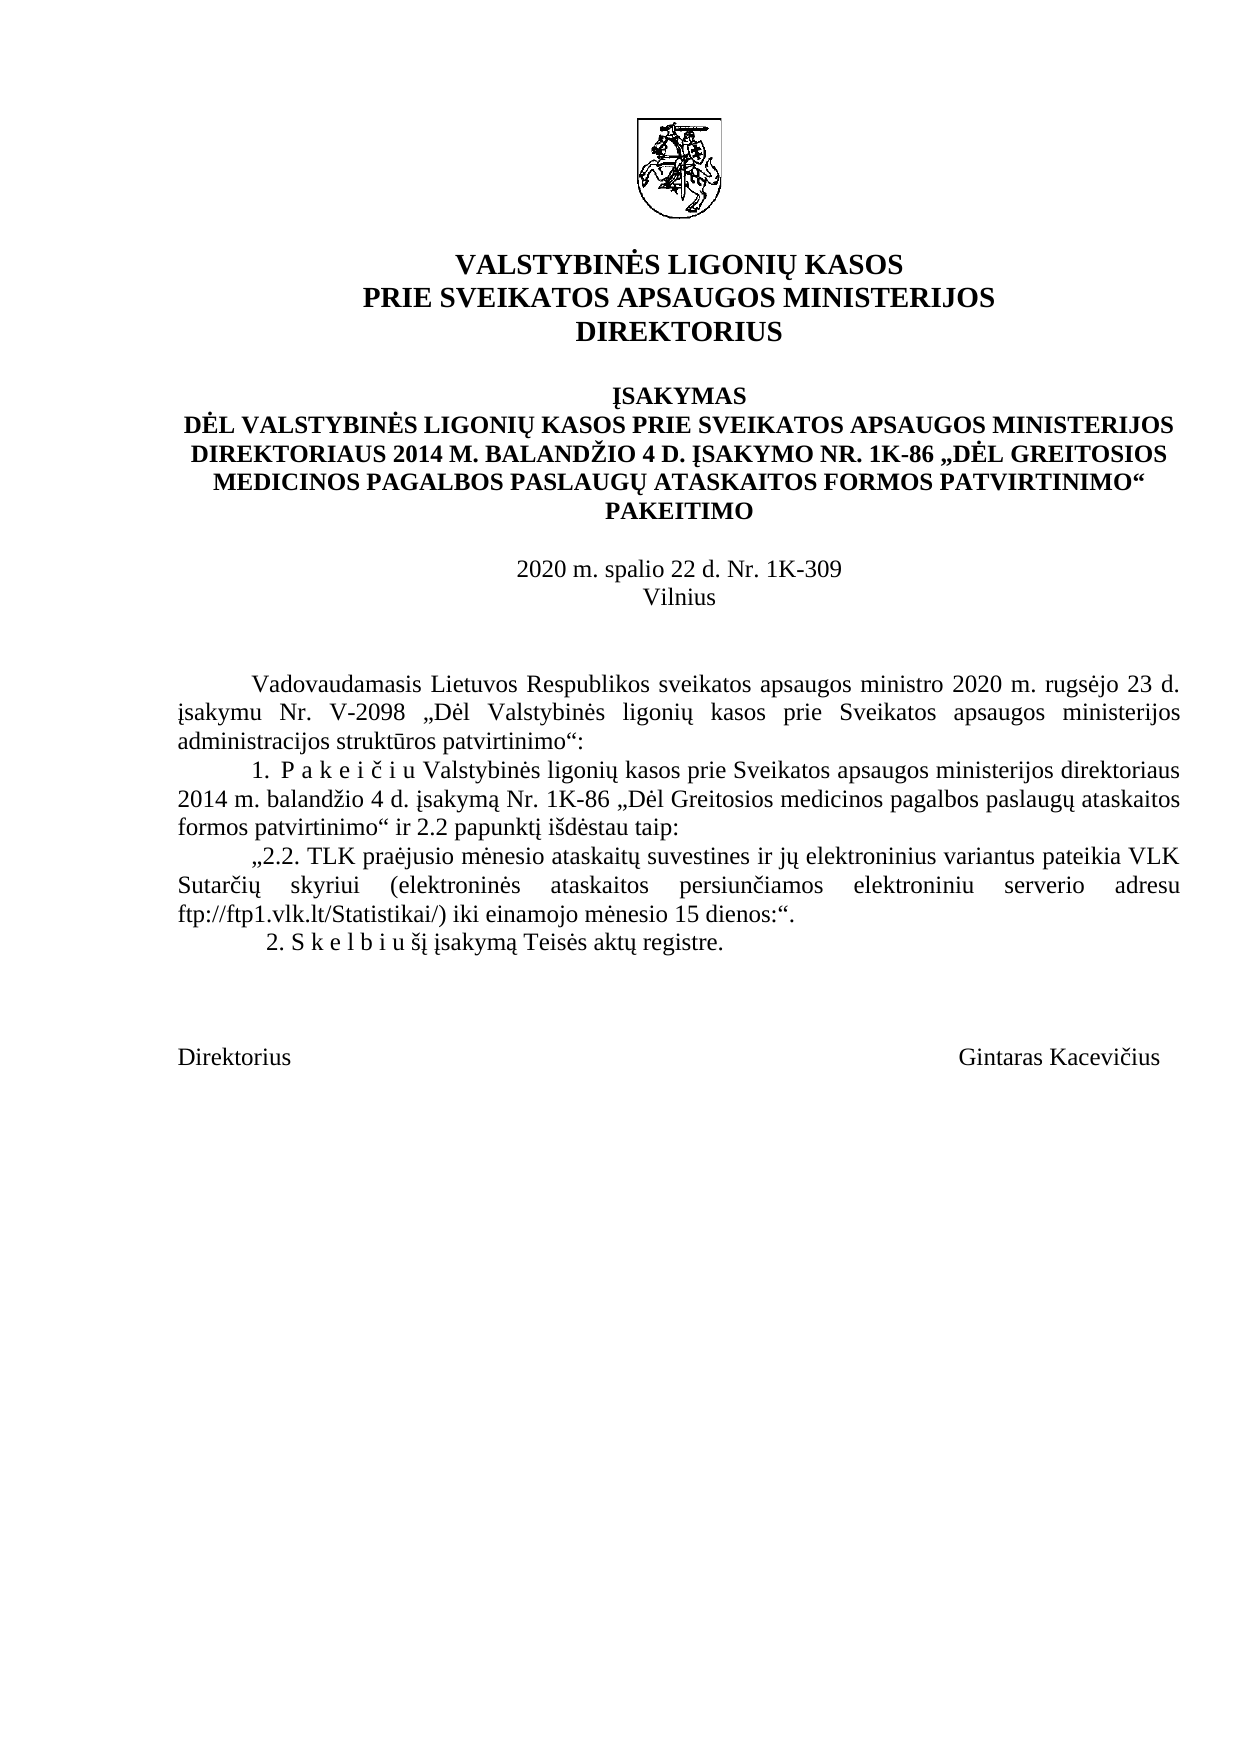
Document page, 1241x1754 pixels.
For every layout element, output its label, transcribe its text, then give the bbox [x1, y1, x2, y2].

text DIREKTORIUS [177, 314, 1181, 348]
text 1. P a k e i č i u Valstybinės ligonių kasos prie Sveikatos apsaugos ministerijos direktoriaus 2014 m. balandžio 4 d. įsakymą Nr. 1K-86 „Dėl Greitosios medicinos pagalbos paslaugų ataskaitos formos patvirtinimo“ ir 2.2 papunktį išdėstau taip: [177, 755, 1181, 841]
text ĮSAKYMAS [177, 381, 1181, 410]
text Vadovaudamasis Lietuvos Respublikos sveikatos apsaugos ministro 2020 m. rugsėjo 23 d. įsakymu Nr. V-2098 „Dėl Valstybinės ligonių kasos prie Sveikatos apsaugos ministerijos administracijos struktūros patvirtinimo“: [177, 669, 1181, 755]
text 2. S k e l b i u šį įsakymą Teisės aktų registre. [177, 927, 1181, 956]
text Direktorius Gintaras Kacevičius [177, 1042, 1181, 1071]
text Vilnius [177, 582, 1181, 611]
text 2020 m. spalio 22 d. Nr. 1K-309 [177, 554, 1181, 582]
text DĖL VALSTYBINĖS LIGONIŲ KASOS PRIE SVEIKATOS APSAUGOS MINISTERIJOS DIREKTORIAUS 2014 M. BALANDŽIO 4 D. ĮSAKYMO NR. 1K-86 „DĖL GREITOSIOS MEDICINOS PAGALBOS PASLAUGŲ ATASKAITOS FORMOS PATVIRTINIMO“ PAKEITIMO [177, 410, 1181, 525]
text „2.2. TLK praėjusio mėnesio ataskaitų suvestines ir jų elektroninius variantus pateikia VLK Sutarčių skyriui (elektroninės ataskaitos persiunčiamos elektroniniu serverio adresu ftp://ftp1.vlk.lt/Statistikai/) iki einamojo mėnesio 15 dienos:“. [177, 841, 1181, 927]
text PRIE SVEIKATOS APSAUGOS MINISTERIJOS [177, 281, 1181, 314]
text VALSTYBINĖS LIGONIŲ KASOS [177, 247, 1181, 281]
